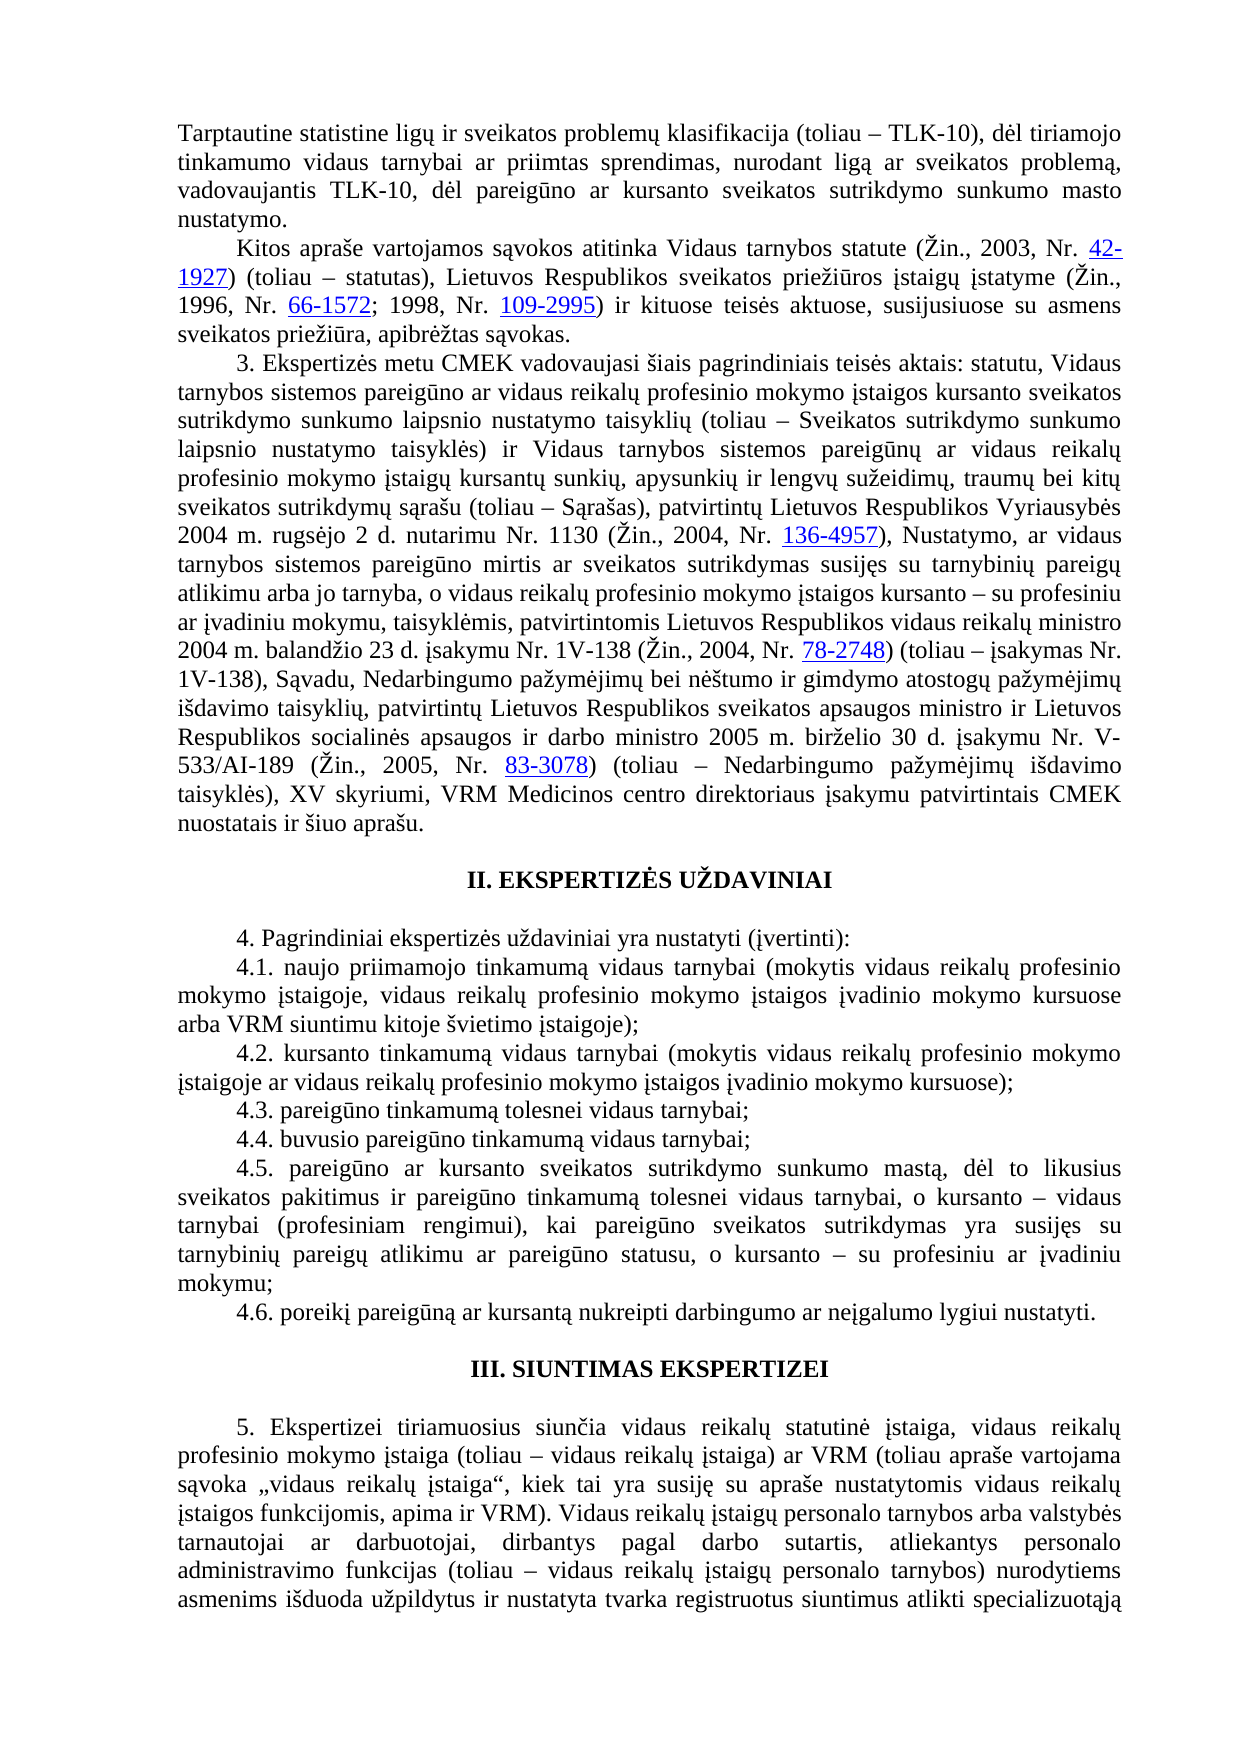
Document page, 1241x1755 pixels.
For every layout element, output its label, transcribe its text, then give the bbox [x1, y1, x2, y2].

text Tarptautine statistine ligų ir sveikatos problemų klasifikacija (toliau – TLK-10), dėl tiriamojo tinkamumo vidaus tarnybai ar priimtas sprendimas, nurodant ligą ar sveikatos problemą, vadovaujantis TLK-10, dėl pareigūno ar kursanto sveikatos sutrikdymo sunkumo masto nustatymo. [177, 118, 1122, 233]
text 3. Ekspertizės metu CMEK vadovaujasi šiais pagrindiniais teisės aktais: statutu, Vidaus tarnybos sistemos pareigūno ar vidaus reikalų profesinio mokymo įstaigos kursanto sveikatos sutrikdymo sunkumo laipsnio nustatymo taisyklių (toliau – Sveikatos sutrikdymo sunkumo laipsnio nustatymo taisyklės) ir Vidaus tarnybos sistemos pareigūnų ar vidaus reikalų profesinio mokymo įstaigų kursantų sunkių, apysunkių ir lengvų sužeidimų, traumų bei kitų sveikatos sutrikdymų sąrašu (toliau – Sąrašas), patvirtintų Lietuvos Respublikos Vyriausybės 2004 m. rugsėjo 2 d. nutarimu Nr. 1130 (Žin., 2004, Nr. 136-4957), Nustatymo, ar vidaus tarnybos sistemos pareigūno mirtis ar sveikatos sutrikdymas susijęs su tarnybinių pareigų atlikimu arba jo tarnyba, o vidaus reikalų profesinio mokymo įstaigos kursanto – su profesiniu ar įvadiniu mokymu, taisyklėmis, patvirtintomis Lietuvos Respublikos vidaus reikalų ministro 2004 m. balandžio 23 d. įsakymu Nr. 1V-138 (Žin., 2004, Nr. 78-2748) (toliau – įsakymas Nr. 1V-138), Sąvadu, Nedarbingumo pažymėjimų bei nėštumo ir gimdymo atostogų pažymėjimų išdavimo taisyklių, patvirtintų Lietuvos Respublikos sveikatos apsaugos ministro ir Lietuvos Respublikos socialinės apsaugos ir darbo ministro 2005 m. birželio 30 d. įsakymu Nr. V-533/AI-189 (Žin., 2005, Nr. 83-3078) (toliau – Nedarbingumo pažymėjimų išdavimo taisyklės), XV skyriumi, VRM Medicinos centro direktoriaus įsakymu patvirtintais CMEK nuostatais ir šiuo aprašu. [177, 348, 1122, 837]
text III. SIUNTIMAS EKSPERTIZEI [177, 1354, 1122, 1383]
text 4.1. naujo priimamojo tinkamumą vidaus tarnybai (mokytis vidaus reikalų profesinio mokymo įstaigoje, vidaus reikalų profesinio mokymo įstaigos įvadinio mokymo kursuose arba VRM siuntimu kitoje švietimo įstaigoje); [177, 952, 1122, 1038]
text 5. Ekspertizei tiriamuosius siunčia vidaus reikalų statutinė įstaiga, vidaus reikalų profesinio mokymo įstaiga (toliau – vidaus reikalų įstaiga) ar VRM (toliau apraše vartojama sąvoka „vidaus reikalų įstaiga“, kiek tai yra susiję su apraše nustatytomis vidaus reikalų įstaigos funkcijomis, apima ir VRM). Vidaus reikalų įstaigų personalo tarnybos arba valstybės tarnautojai ar darbuotojai, dirbantys pagal darbo sutartis, atliekantys personalo administravimo funkcijas (toliau – vidaus reikalų įstaigų personalo tarnybos) nurodytiems asmenims išduoda užpildytus ir nustatyta tvarka registruotus siuntimus atlikti specializuotąją [177, 1412, 1122, 1613]
text 4.3. pareigūno tinkamumą tolesnei vidaus tarnybai; [177, 1096, 1122, 1124]
text 4.4. buvusio pareigūno tinkamumą vidaus tarnybai; [177, 1124, 1122, 1153]
text 4.5. pareigūno ar kursanto sveikatos sutrikdymo sunkumo mastą, dėl to likusius sveikatos pakitimus ir pareigūno tinkamumą tolesnei vidaus tarnybai, o kursanto – vidaus tarnybai (profesiniam rengimui), kai pareigūno sveikatos sutrikdymas yra susijęs su tarnybinių pareigų atlikimu ar pareigūno statusu, o kursanto – su profesiniu ar įvadiniu mokymu; [177, 1153, 1122, 1297]
text II. EKSPERTIZĖS UŽDAVINIAI [177, 866, 1122, 894]
text Kitos apraše vartojamos sąvokos atitinka Vidaus tarnybos statute (Žin., 2003, Nr. 42-1927) (toliau – statutas), Lietuvos Respublikos sveikatos priežiūros įstaigų įstatyme (Žin., 1996, Nr. 66-1572; 1998, Nr. 109-2995) ir kituose teisės aktuose, susijusiuose su asmens sveikatos priežiūra, apibrėžtas sąvokas. [177, 233, 1122, 348]
text 4.6. poreikį pareigūną ar kursantą nukreipti darbingumo ar neįgalumo lygiui nustatyti. [177, 1297, 1122, 1326]
text 4.2. kursanto tinkamumą vidaus tarnybai (mokytis vidaus reikalų profesinio mokymo įstaigoje ar vidaus reikalų profesinio mokymo įstaigos įvadinio mokymo kursuose); [177, 1038, 1122, 1096]
text 4. Pagrindiniai ekspertizės uždaviniai yra nustatyti (įvertinti): [177, 923, 1122, 952]
